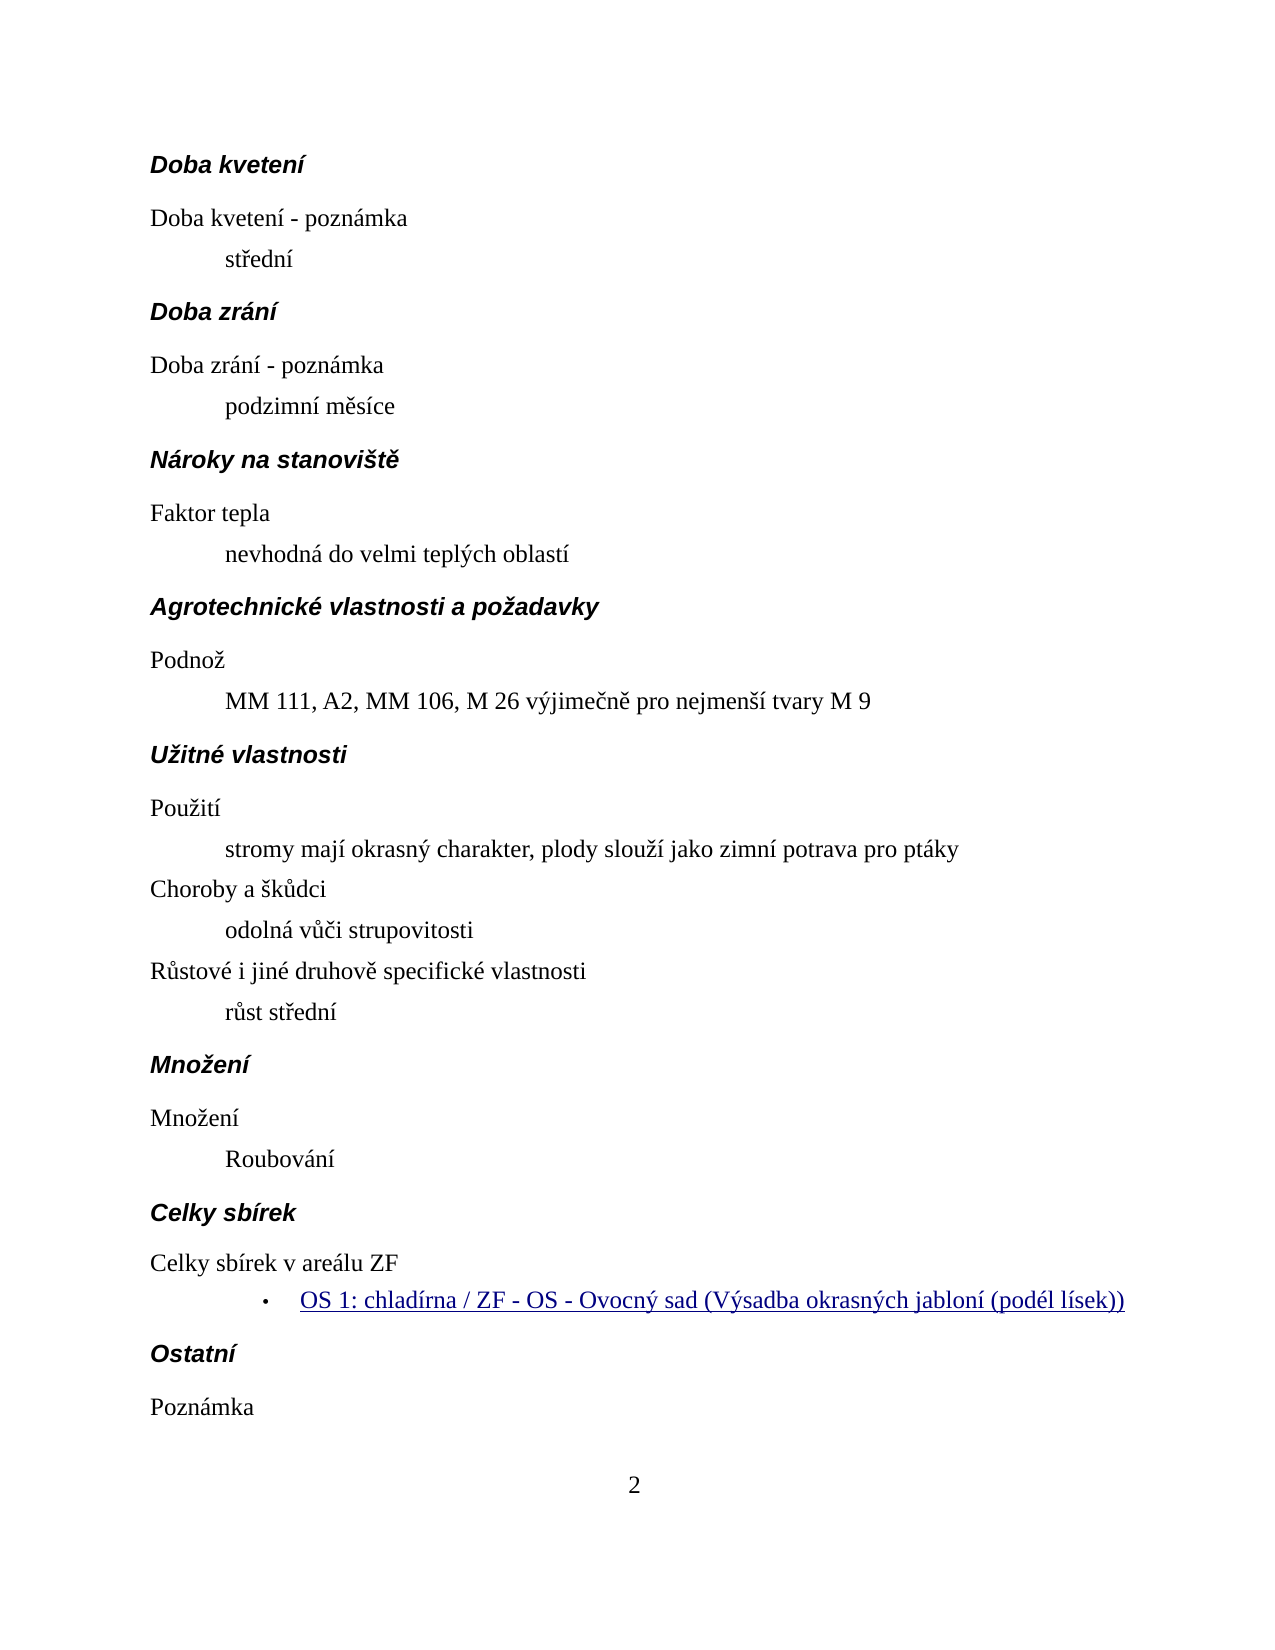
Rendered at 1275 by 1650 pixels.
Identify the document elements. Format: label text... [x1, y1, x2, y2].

text střední [225, 244, 1125, 272]
text Doba zrání - poznámka [150, 351, 1125, 379]
text Choroby a škůdci [150, 874, 1125, 903]
text stromy mají okrasný charakter, plody slouží jako zimní potrava pro ptáky [225, 834, 1125, 862]
text Poznámka [150, 1392, 1125, 1421]
text Faktor tepla [150, 498, 1125, 527]
text MM 111, A2, MM 106, M 26 výjimečně pro nejmenší tvary M 9 [225, 686, 1125, 715]
text Růstové i jiné druhově specifické vlastnosti [150, 956, 1125, 985]
text podzimní měsíce [225, 391, 1125, 420]
subtitle Agrotechnické vlastnosti a požadavky [150, 592, 1125, 621]
text nevhodná do velmi teplých oblastí [225, 539, 1125, 567]
text odolná vůči strupovitosti [225, 915, 1125, 944]
subtitle Množení [150, 1050, 1125, 1079]
text Celky sbírek v areálu ZF [150, 1248, 1125, 1277]
text Množení [150, 1103, 1125, 1132]
subtitle Doba kvetení [150, 150, 1125, 178]
text Podnož [150, 646, 1125, 674]
subtitle Celky sbírek [150, 1198, 1125, 1226]
subtitle Ostatní [150, 1339, 1125, 1368]
text růst střední [225, 997, 1125, 1025]
text Roubování [225, 1144, 1125, 1173]
list OS 1: chladírna / ZF - OS - Ovocný sad (Výsadba okrasných jabloní (podél lísek)) [262, 1286, 1125, 1314]
text Doba kvetení - poznámka [150, 203, 1125, 232]
text Použití [150, 793, 1125, 822]
subtitle Doba zrání [150, 297, 1125, 326]
subtitle Užitné vlastnosti [150, 740, 1125, 768]
subtitle Nároky na stanoviště [150, 445, 1125, 473]
